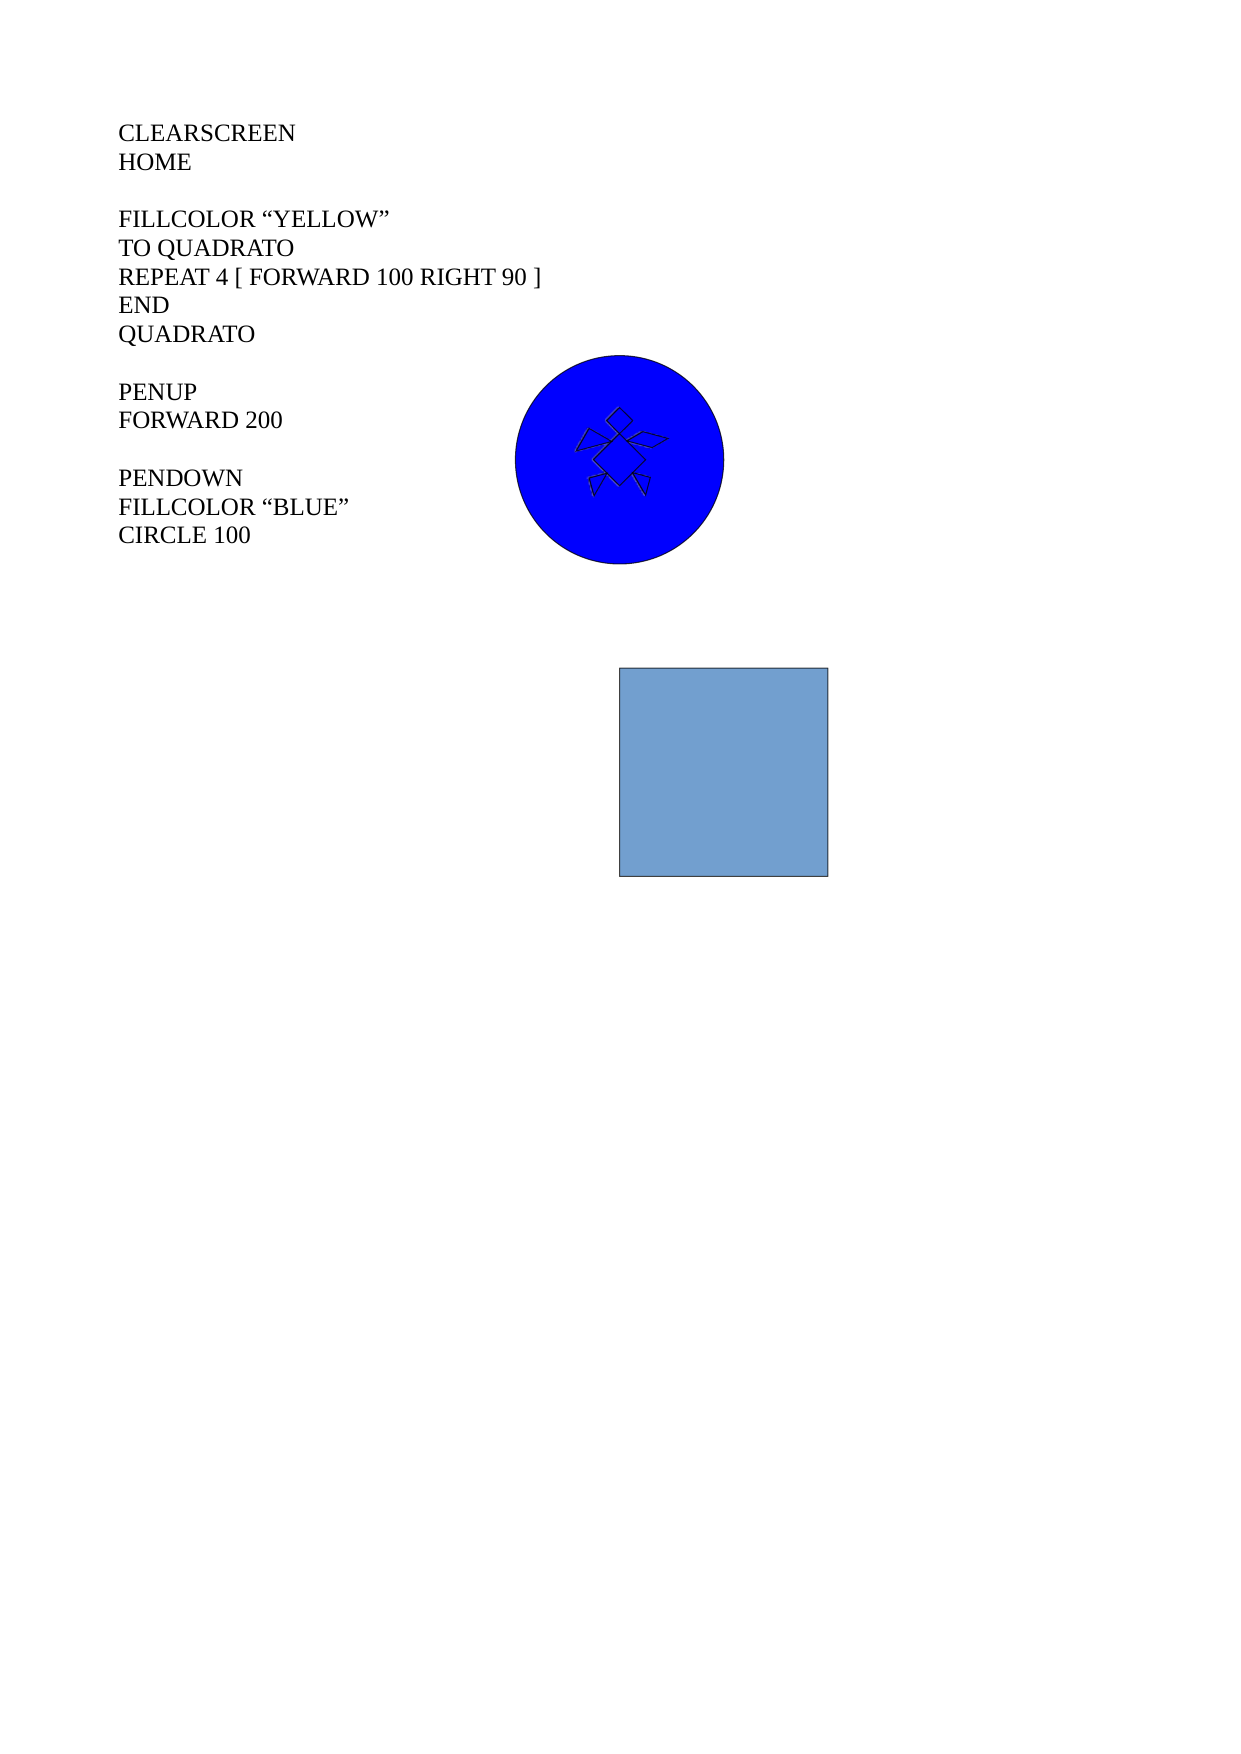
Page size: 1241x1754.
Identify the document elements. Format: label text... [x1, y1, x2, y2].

text QUADRATO [118, 319, 1122, 348]
text PENDOWN [118, 463, 519, 492]
text [720, 463, 1122, 492]
text FILLCOLOR “YELLOW” [118, 204, 1122, 233]
text CLEARSCREEN [118, 118, 1122, 147]
text CIRCLE 100 [118, 521, 563, 549]
text [676, 521, 1122, 549]
text PENUP [118, 377, 554, 406]
text FILLCOLOR “BLUE” [118, 492, 533, 521]
text [710, 406, 1122, 434]
text TO QUADRATO [118, 233, 1122, 262]
text END [118, 291, 1122, 319]
text HOME [118, 147, 1122, 176]
text FORWARD 200 [118, 406, 529, 434]
text [685, 377, 1122, 406]
text [706, 492, 1122, 521]
text REPEAT 4 [ FORWARD 100 RIGHT 90 ] [118, 262, 1122, 291]
